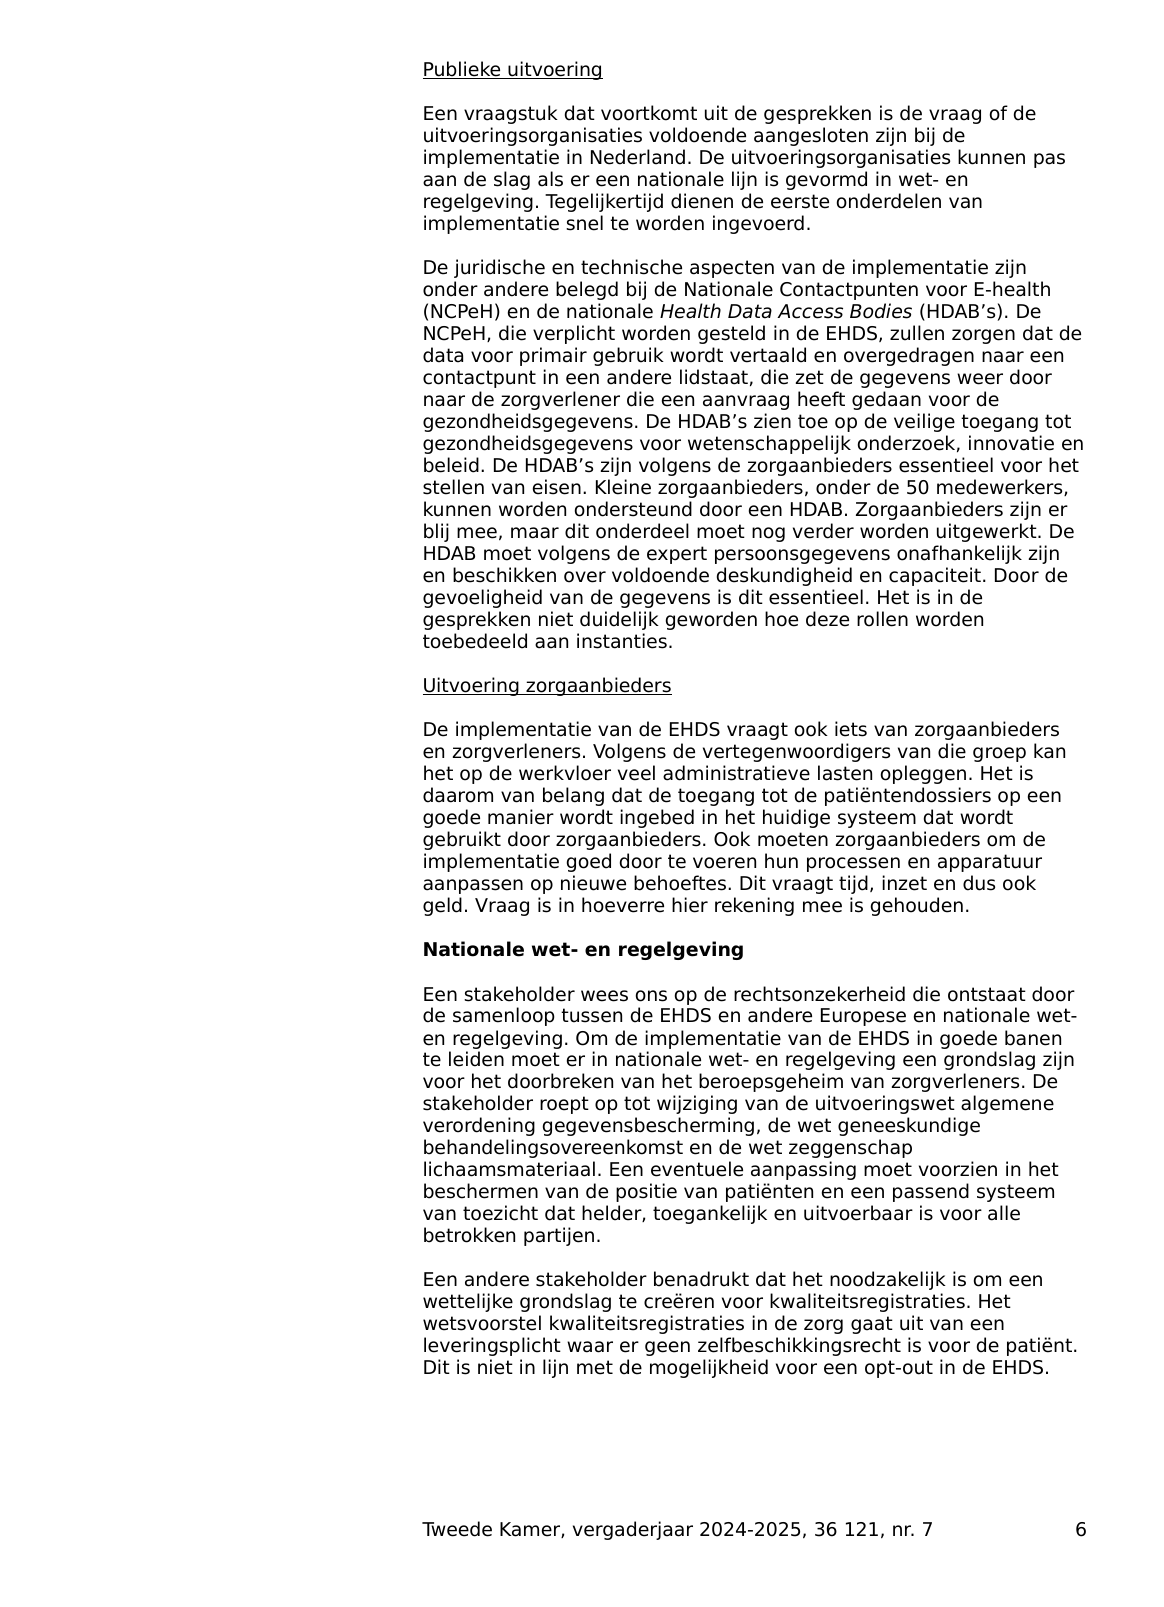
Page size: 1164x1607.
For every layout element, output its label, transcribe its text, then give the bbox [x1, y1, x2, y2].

text Een vraagstuk dat voortkomt uit de gesprekken is de vraag of de uitvoeringsorganisaties voldoende aangesloten zijn bij de implementatie in Nederland. De uitvoeringsorganisaties kunnen pas aan de slag als er een nationale lijn is gevormd in wet- en regelgeving. Tegelijkertijd dienen de eerste onderdelen van implementatie snel te worden ingevoerd. [422, 103, 1087, 235]
text De juridische en technische aspecten van de implementatie zijn onder andere belegd bij de Nationale Contactpunten voor E-health (NCPeH) en de nationale Health Data Access Bodies (HDAB’s). De NCPeH, die verplicht worden gesteld in de EHDS, zullen zorgen dat de data voor primair gebruik wordt vertaald en overgedragen naar een contactpunt in een andere lidstaat, die zet de gegevens weer door naar de zorgverlener die een aanvraag heeft gedaan voor de gezondheidsgegevens. De HDAB’s zien toe op de veilige toegang tot gezondheidsgegevens voor wetenschappelijk onderzoek, innovatie en beleid. De HDAB’s zijn volgens de zorgaanbieders essentieel voor het stellen van eisen. Kleine zorgaanbieders, onder de 50 medewerkers, kunnen worden ondersteund door een HDAB. Zorgaanbieders zijn er blij mee, maar dit onderdeel moet nog verder worden uitgewerkt. De HDAB moet volgens de expert persoonsgegevens onafhankelijk zijn en beschikken over voldoende deskundigheid en capaciteit. Door de gevoeligheid van de gegevens is dit essentieel. Het is in de gesprekken niet duidelijk geworden hoe deze rollen worden toebedeeld aan instanties. [422, 257, 1087, 653]
text Een stakeholder wees ons op de rechtsonzekerheid die ontstaat door de samenloop tussen de EHDS en andere Europese en nationale wet- en regelgeving. Om de implementatie van de EHDS in goede banen te leiden moet er in nationale wet- en regelgeving een grondslag zijn voor het doorbreken van het beroepsgeheim van zorgverleners. De stakeholder roept op tot wijziging van de uitvoeringswet algemene verordening gegevensbescherming, de wet geneeskundige behandelingsovereenkomst en de wet zeggenschap lichaamsmateriaal. Een eventuele aanpassing moet voorzien in het beschermen van de positie van patiënten en een passend systeem van toezicht dat helder, toegankelijk en uitvoerbaar is voor alle betrokken partijen. [422, 983, 1087, 1247]
subtitle Uitvoering zorgaanbieders [422, 675, 1087, 697]
text Een andere stakeholder benadrukt dat het noodzakelijk is om een wettelijke grondslag te creëren voor kwaliteitsregistraties. Het wetsvoorstel kwaliteitsregistraties in de zorg gaat uit van een leveringsplicht waar er geen zelfbeschikkingsrecht is voor de patiënt. Dit is niet in lijn met de mogelijkheid voor een opt-out in de EHDS. [422, 1269, 1087, 1379]
subtitle Publieke uitvoering [422, 59, 1087, 81]
subtitle Nationale wet- en regelgeving [422, 939, 1087, 961]
text De implementatie van de EHDS vraagt ook iets van zorgaanbieders en zorgverleners. Volgens de vertegenwoordigers van die groep kan het op de werkvloer veel administratieve lasten opleggen. Het is daarom van belang dat de toegang tot de patiëntendossiers op een goede manier wordt ingebed in het huidige systeem dat wordt gebruikt door zorgaanbieders. Ook moeten zorgaanbieders om de implementatie goed door te voeren hun processen en apparatuur aanpassen op nieuwe behoeftes. Dit vraagt tijd, inzet en dus ook geld. Vraag is in hoeverre hier rekening mee is gehouden. [422, 719, 1087, 917]
